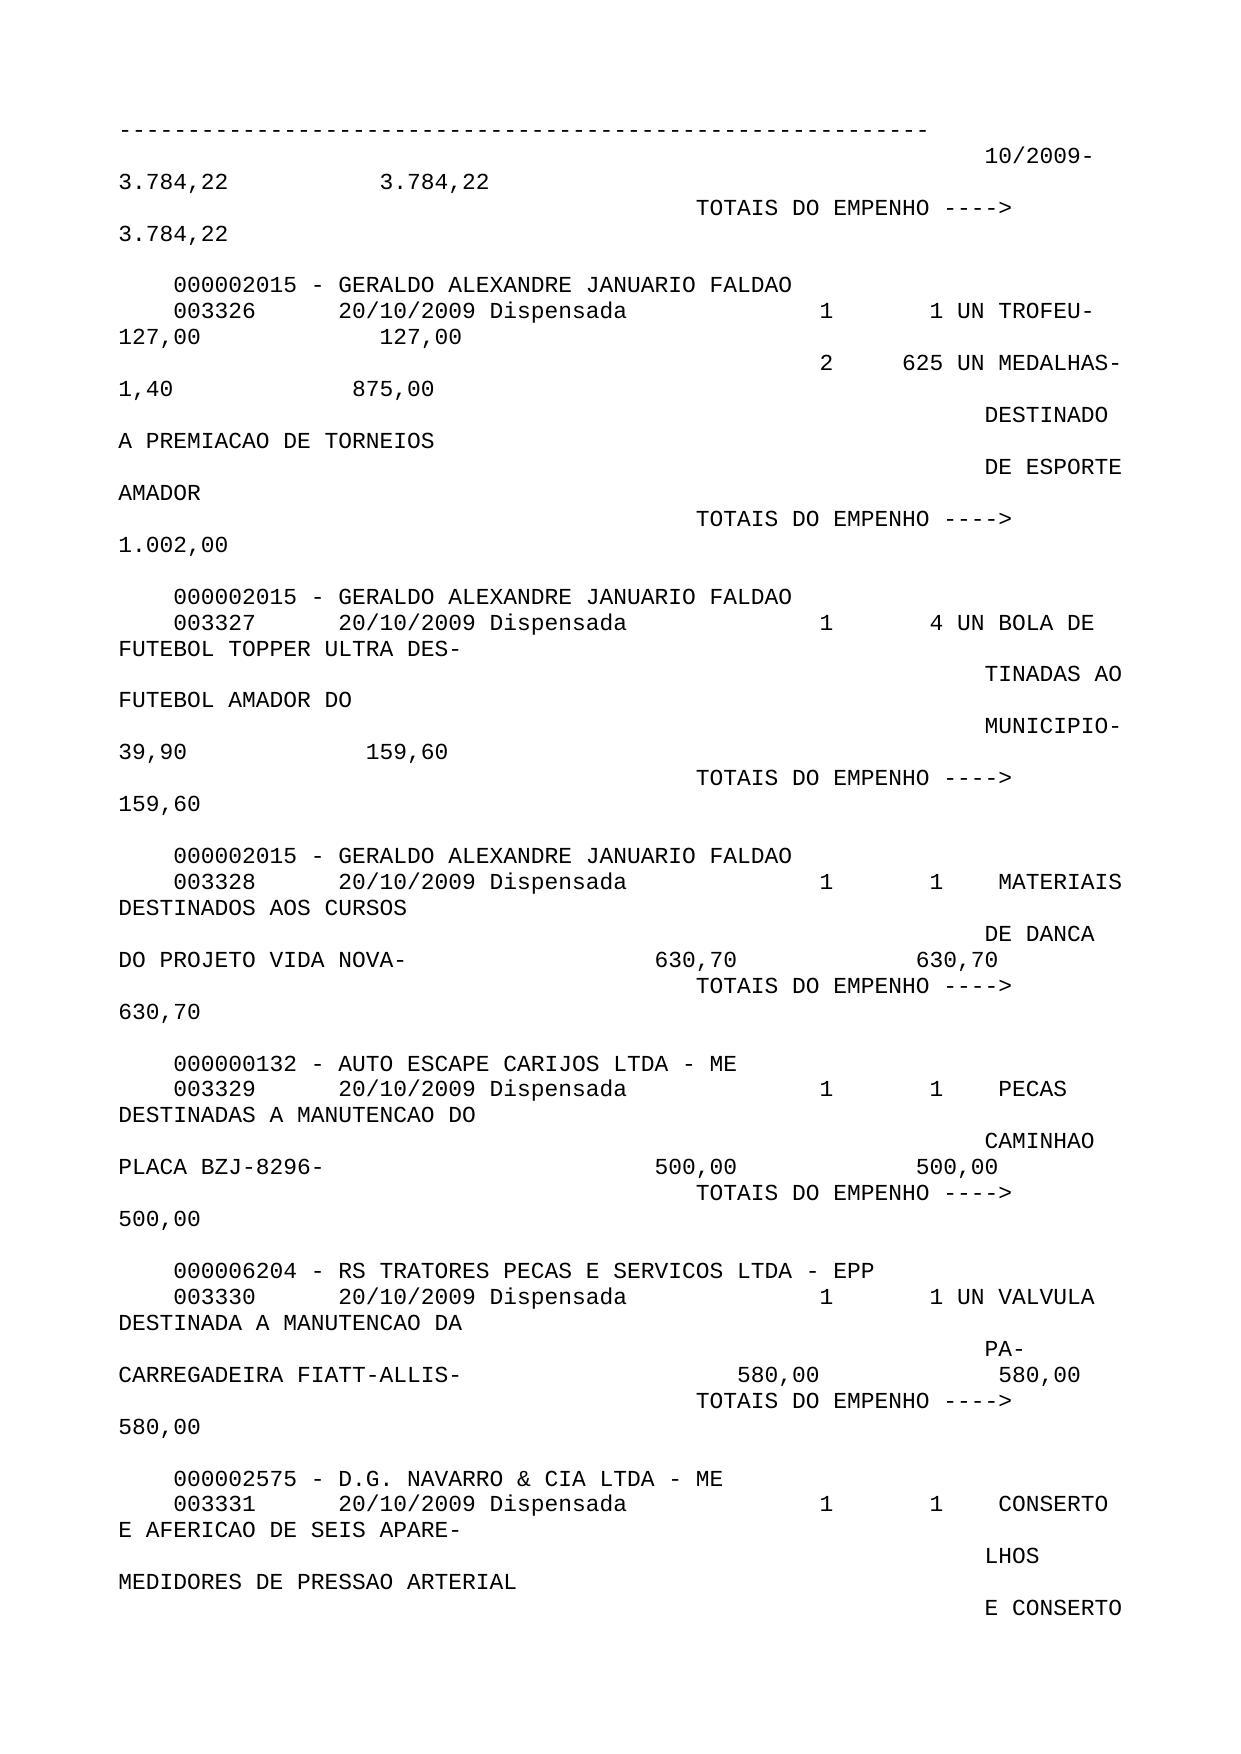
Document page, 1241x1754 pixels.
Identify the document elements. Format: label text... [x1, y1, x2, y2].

text TOTAIS DO EMPENHO ----> 3.784,22 [118, 196, 1122, 248]
text 003329 20/10/2009 Dispensada 1 1 PECAS DESTINADAS A MANUTENCAO DO [118, 1078, 1122, 1130]
text 003331 20/10/2009 Dispensada 1 1 CONSERTO E AFERICAO DE SEIS APARE- [118, 1493, 1122, 1545]
text 003328 20/10/2009 Dispensada 1 1 MATERIAIS DESTINADOS AOS CURSOS [118, 870, 1122, 922]
text 003326 20/10/2009 Dispensada 1 1 UN TROFEU- 127,00 127,00 [118, 300, 1122, 352]
text 003330 20/10/2009 Dispensada 1 1 UN VALVULA DESTINADA A MANUTENCAO DA [118, 1285, 1122, 1337]
text 000000132 - AUTO ESCAPE CARIJOS LTDA - ME [118, 1052, 1122, 1078]
text 000002015 - GERALDO ALEXANDRE JANUARIO FALDAO [118, 585, 1122, 611]
text TOTAIS DO EMPENHO ----> 630,70 [118, 974, 1122, 1026]
text 2 625 UN MEDALHAS- 1,40 875,00 [118, 352, 1122, 403]
text DE ESPORTE AMADOR [118, 455, 1122, 507]
text CAMINHAO PLACA BZJ-8296- 500,00 500,00 [118, 1130, 1122, 1182]
text 10/2009- 3.784,22 3.784,22 [118, 144, 1122, 196]
text DE DANCA DO PROJETO VIDA NOVA- 630,70 630,70 [118, 922, 1122, 974]
text TOTAIS DO EMPENHO ----> 500,00 [118, 1182, 1122, 1233]
text ------------------------------------------------------------------------------------------------------------------------------------ [118, 118, 1122, 144]
text TOTAIS DO EMPENHO ----> 159,60 [118, 767, 1122, 818]
text E CONSERTO [118, 1597, 1122, 1622]
text DESTINADO A PREMIACAO DE TORNEIOS [118, 403, 1122, 455]
text 000002575 - D.G. NAVARRO & CIA LTDA - ME [118, 1467, 1122, 1493]
text 003327 20/10/2009 Dispensada 1 4 UN BOLA DE FUTEBOL TOPPER ULTRA DES- [118, 611, 1122, 663]
text TOTAIS DO EMPENHO ----> 1.002,00 [118, 507, 1122, 559]
text LHOS MEDIDORES DE PRESSAO ARTERIAL [118, 1545, 1122, 1597]
text 000002015 - GERALDO ALEXANDRE JANUARIO FALDAO [118, 274, 1122, 300]
text TINADAS AO FUTEBOL AMADOR DO [118, 663, 1122, 715]
text PA-CARREGADEIRA FIATT-ALLIS- 580,00 580,00 [118, 1337, 1122, 1389]
text 000002015 - GERALDO ALEXANDRE JANUARIO FALDAO [118, 844, 1122, 870]
text 000006204 - RS TRATORES PECAS E SERVICOS LTDA - EPP [118, 1259, 1122, 1285]
text TOTAIS DO EMPENHO ----> 580,00 [118, 1389, 1122, 1441]
text MUNICIPIO- 39,90 159,60 [118, 715, 1122, 767]
